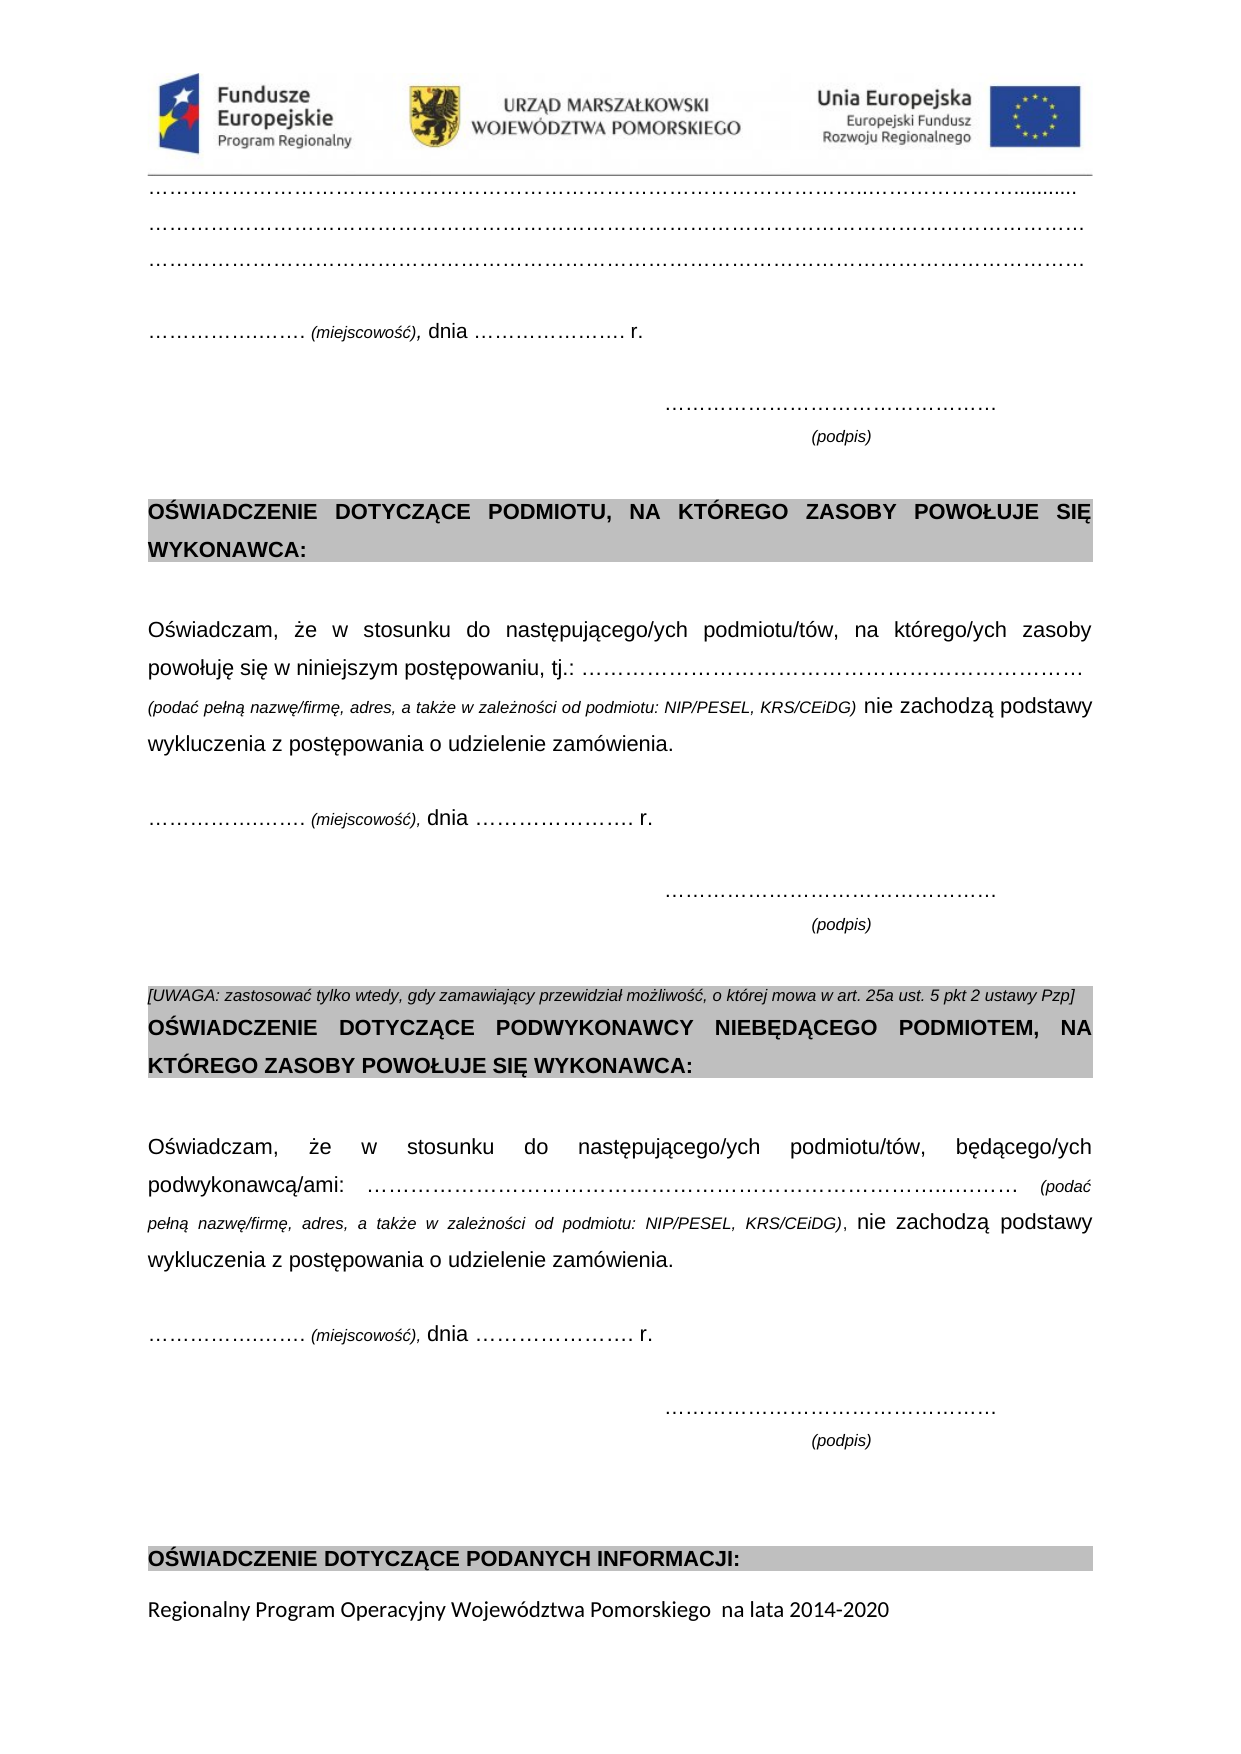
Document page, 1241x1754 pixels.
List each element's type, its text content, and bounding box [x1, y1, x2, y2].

text …………….……. (miejscowość), dnia …………………. r. [148, 1321, 1093, 1346]
text (podpis) [738, 914, 1093, 933]
text OŚWIADCZENIE DOTYCZĄCE PODANYCH INFORMACJI: [148, 1546, 1093, 1571]
text (podpis) [738, 427, 1093, 446]
text OŚWIADCZENIE DOTYCZĄCE PODWYKONAWCY NIEBĘDĄCEGO PODMIOTEM, NA KTÓREGO ZASOBY POWOŁUJE SIĘ WYKONAWCA: [148, 1015, 1093, 1078]
text OŚWIADCZENIE DOTYCZĄCE PODMIOTU, NA KTÓREGO ZASOBY POWOŁUJE SIĘ WYKONAWCA: [148, 499, 1093, 562]
text (podpis) [738, 1431, 1093, 1450]
text Oświadczam, że w stosunku do następującego/ych podmiotu/tów, będącego/ych podwykonawcą/ami: ……………………………………………………………………..….…… (podać pełną nazwę/firmę, adres, a także w zależności od podmiotu: NIP/PESEL, KRS/CEiDG), nie zachodzą podstawy wykluczenia z postępowania o udzielenie zamówienia. [148, 1134, 1093, 1272]
text [UWAGA: zastosować tylko wtedy, gdy zamawiający przewidział możliwość, o której mowa w art. 25a ust. 5 pkt 2 ustawy Pzp] [148, 986, 1093, 1005]
text …………….……. (miejscowość), dnia …………………. r. [148, 319, 1093, 343]
text ………………………………………… [148, 878, 1093, 902]
text ………………………………………… [148, 1394, 1093, 1418]
text …………….……. (miejscowość), dnia …………………. r. [148, 804, 1093, 830]
text …………………………………………………………………………………………..…………………...........……………………………………………………………………………………………………………………………………………………………………………………………………………………………………………… [148, 176, 1093, 271]
text Oświadczam, że w stosunku do następującego/ych podmiotu/tów, na którego/ych zasoby powołuję się w niniejszym postępowaniu, tj.: …………………………………………………………… (podać pełną nazwę/firmę, adres, a także w zależności od podmiotu: NIP/PESEL, KRS/CEiDG) nie zachodzą podstawy wykluczenia z postępowania o udzielenie zamówienia. [148, 617, 1093, 756]
text ………………………………………… [148, 391, 1093, 415]
